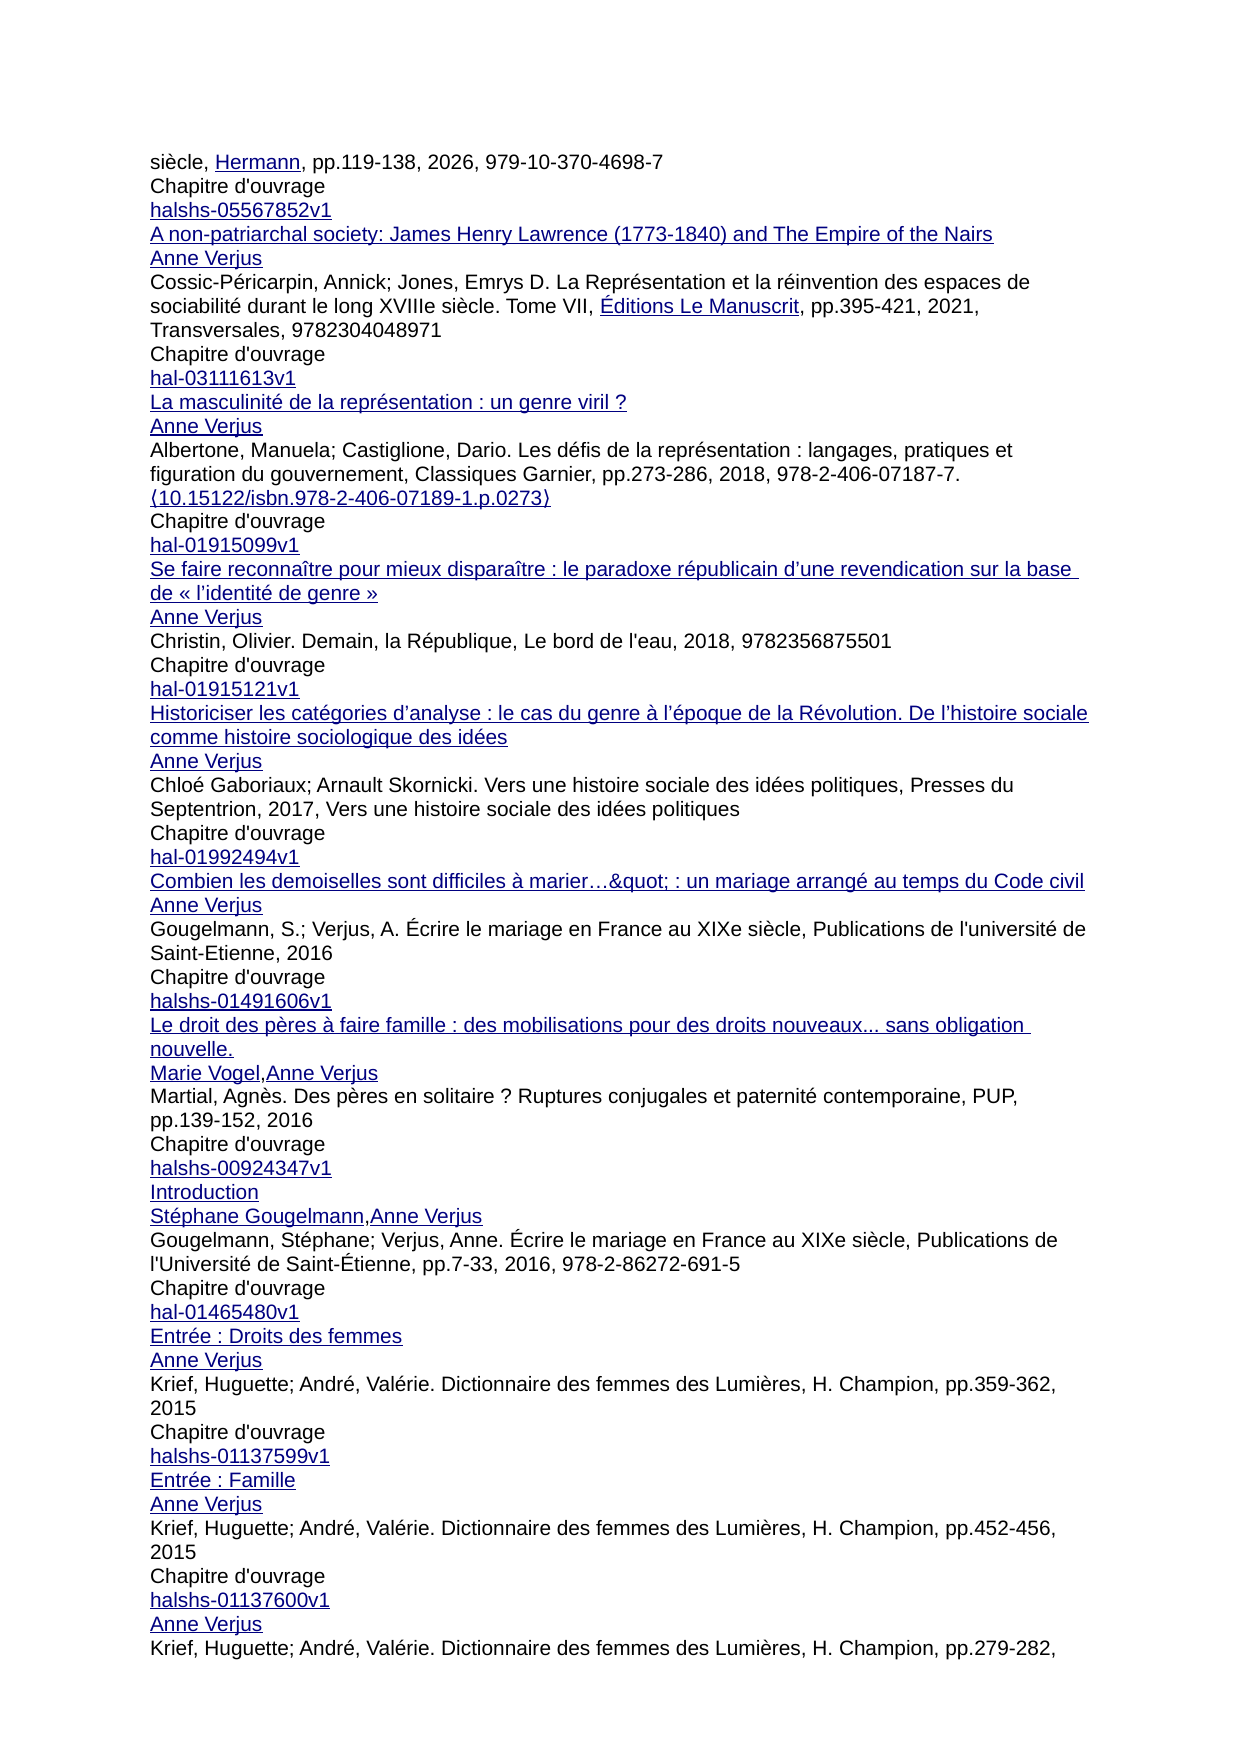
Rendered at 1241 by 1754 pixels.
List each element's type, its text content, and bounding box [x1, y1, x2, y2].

table_cell Le droit des pères à faire famille : des mobilisations pour des droits nouveaux... sans obligation nouvelle. Marie Vogel,Anne Verjus Martial, Agnès. Des pères en solitaire ? Ruptures conjugales et paternité contemporaine, PUP, pp.139-152, 2016 Chapitre d'ouvrage halshs-00924347v1 [150, 1013, 1090, 1180]
table_header siècle, Hermann, pp.119-138, 2026, 979-10-370-4698-7 Chapitre d'ouvrage halshs-05567852v1 [150, 150, 1090, 222]
table_cell Historiciser les catégories d’analyse : le cas du genre à l’époque de la Révolution. De l’histoire sociale comme histoire sociologique des idées Anne Verjus Chloé Gaboriaux; Arnault Skornicki. Vers une histoire sociale des idées politiques, Presses du Septentrion, 2017, Vers une histoire sociale des idées politiques Chapitre d'ouvrage hal-01992494v1 [150, 701, 1090, 869]
table_cell Introduction Stéphane Gougelmann,Anne Verjus Gougelmann, Stéphane; Verjus, Anne. Écrire le mariage en France au XIXe siècle, Publications de l'Université de Saint-Étienne, pp.7-33, 2016, 978-2-86272-691-5 Chapitre d'ouvrage hal-01465480v1 [150, 1180, 1090, 1324]
table_cell Se faire reconnaître pour mieux disparaître : le paradoxe républicain d’une revendication sur la base de « l’identité de genre » Anne Verjus Christin, Olivier. Demain, la République, Le bord de l'eau, 2018, 9782356875501 Chapitre d'ouvrage hal-01915121v1 [150, 557, 1090, 701]
table_cell La masculinité de la représentation : un genre viril ? Anne Verjus Albertone, Manuela; Castiglione, Dario. Les défis de la représentation : langages, pratiques et figuration du gouvernement, Classiques Garnier, pp.273-286, 2018, 978-2-406-07187-7. ⟨10.15122/isbn.978-2-406-07189-1.p.0273⟩ Chapitre d'ouvrage hal-01915099v1 [150, 390, 1090, 557]
table_cell Entrée : Droits des femmes Anne Verjus Krief, Huguette; André, Valérie. Dictionnaire des femmes des Lumières, H. Champion, pp.359-362, 2015 Chapitre d'ouvrage halshs-01137599v1 [150, 1324, 1090, 1468]
table_cell Entrée : Famille Anne Verjus Krief, Huguette; André, Valérie. Dictionnaire des femmes des Lumières, H. Champion, pp.452-456, 2015 Chapitre d'ouvrage halshs-01137600v1 [150, 1468, 1090, 1611]
table_cell Combien les demoiselles sont difficiles à marier…&quot; : un mariage arrangé au temps du Code civil Anne Verjus Gougelmann, S.; Verjus, A. Écrire le mariage en France au XIXe siècle, Publications de l'université de Saint-Etienne, 2016 Chapitre d'ouvrage halshs-01491606v1 [150, 869, 1090, 1012]
table_cell A non-patriarchal society: James Henry Lawrence (1773-1840) and The Empire of the Nairs Anne Verjus Cossic-Péricarpin, Annick; Jones, Emrys D. La Représentation et la réinvention des espaces de sociabilité durant le long XVIIIe siècle. Tome VII, Éditions Le Manuscrit, pp.395-421, 2021, Transversales, 9782304048971 Chapitre d'ouvrage hal-03111613v1 [150, 222, 1090, 389]
table_cell Entrée : Conjugalité Anne Verjus Krief, Huguette; André, Valérie. Dictionnaire des femmes des Lumières, H. Champion, pp.279-282, 2015 Chapitre d'ouvrage halshs-01137598v1 [150, 1611, 1090, 1659]
